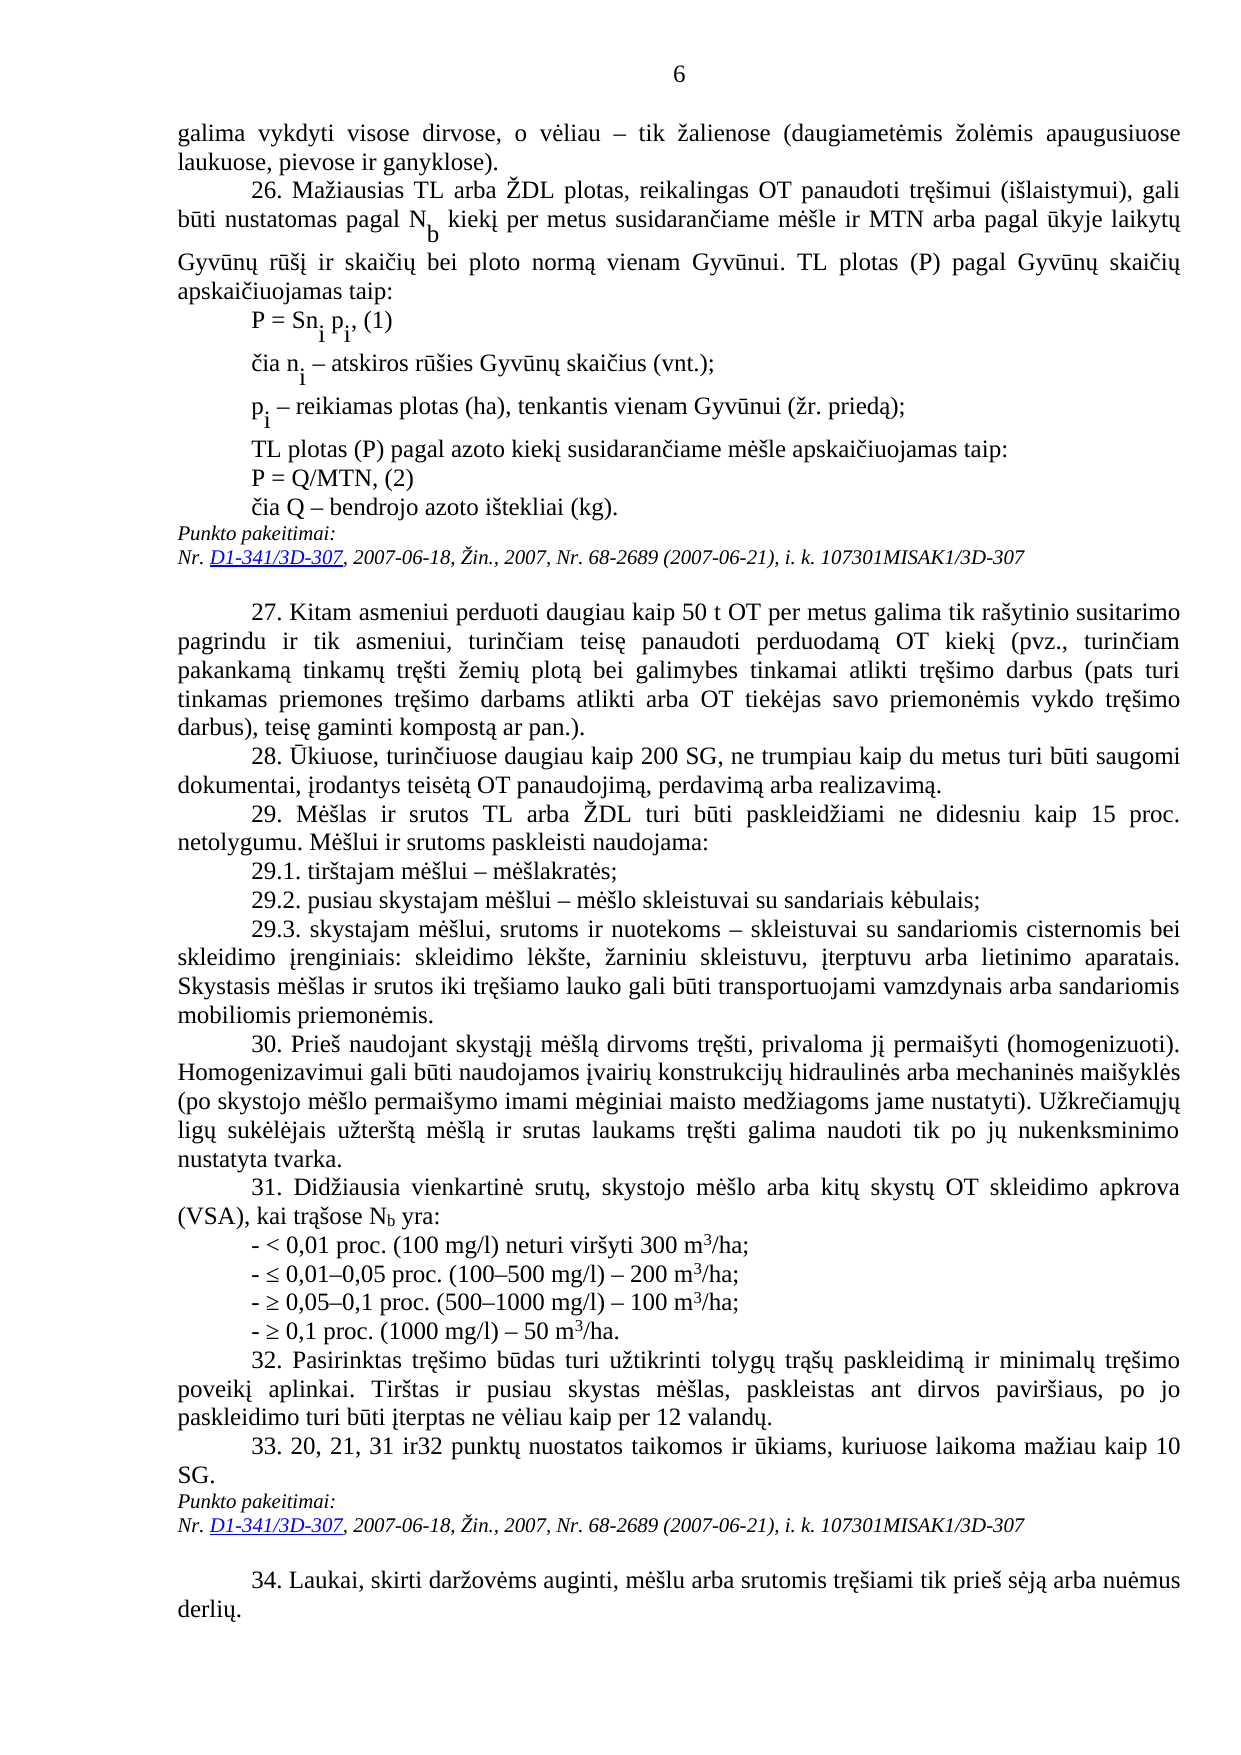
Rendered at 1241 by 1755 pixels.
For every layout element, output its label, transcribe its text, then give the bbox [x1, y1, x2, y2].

text 26. Mažiausias TL arba ŽDL plotas, reikalingas OT panaudoti tręšimui (išlaistymui), gali būti nustatomas pagal Nb kiekį per metus susidarančiame mėšle ir MTN arba pagal ūkyje laikytų Gyvūnų rūšį ir skaičių bei ploto normą vienam Gyvūnui. TL plotas (P) pagal Gyvūnų skaičių apskaičiuojamas taip: [177, 176, 1181, 305]
text - ≥ 0,05–0,1 proc. (500–1000 mg/l) – 100 m3/ha; [177, 1287, 1181, 1316]
text TL plotas (P) pagal azoto kiekį susidarančiame mėšle apskaičiuojamas taip: [177, 434, 1181, 463]
text Nr. D1-341/3D-307, 2007-06-18, Žin., 2007, Nr. 68-2689 (2007-06-21), i. k. 107301MISAK1/3D-307 [177, 1513, 1181, 1537]
text pi – reikiamas plotas (ha), tenkantis vienam Gyvūnui (žr. priedą); [177, 391, 1181, 434]
text 29.3. skystajam mėšlui, srutoms ir nuotekoms – skleistuvai su sandariomis cisternomis bei skleidimo įrenginiais: skleidimo lėkšte, žarniniu skleistuvu, įterptuvu arba lietinimo aparatais. Skystasis mėšlas ir srutos iki tręšiamo lauko gali būti transportuojami vamzdynais arba sandariomis mobiliomis priemonėmis. [177, 914, 1181, 1029]
text 28. Ūkiuose, turinčiuose daugiau kaip 200 SG, ne trumpiau kaip du metus turi būti saugomi dokumentai, įrodantys teisėtą OT panaudojimą, perdavimą arba realizavimą. [177, 741, 1181, 799]
text 30. Prieš naudojant skystąjį mėšlą dirvoms tręšti, privaloma jį permaišyti (homogenizuoti). Homogenizavimui gali būti naudojamos įvairių konstrukcijų hidraulinės arba mechaninės maišyklės (po skystojo mėšlo permaišymo imami mėginiai maisto medžiagoms jame nustatyti). Užkrečiamųjų ligų sukėlėjais užterštą mėšlą ir srutas laukams tręšti galima naudoti tik po jų nukenksminimo nustatyta tvarka. [177, 1029, 1181, 1172]
text - ≥ 0,1 proc. (1000 mg/l) – 50 m3/ha. [177, 1316, 1181, 1345]
text - ≤ 0,01–0,05 proc. (100–500 mg/l) – 200 m3/ha; [177, 1259, 1181, 1287]
text 33. 20, 21, 31 ir32 punktų nuostatos taikomos ir ūkiams, kuriuose laikoma mažiau kaip 10 SG. [177, 1431, 1181, 1489]
text čia ni – atskiros rūšies Gyvūnų skaičius (vnt.); [177, 348, 1181, 391]
text Punkto pakeitimai: [177, 1489, 1181, 1513]
text Nr. D1-341/3D-307, 2007-06-18, Žin., 2007, Nr. 68-2689 (2007-06-21), i. k. 107301MISAK1/3D-307 [177, 545, 1181, 569]
text 29.2. pusiau skystajam mėšlui – mėšlo skleistuvai su sandariais kėbulais; [177, 885, 1181, 914]
text 34. Laukai, skirti daržovėms auginti, mėšlu arba srutomis tręšiami tik prieš sėją arba nuėmus derlių. [177, 1566, 1181, 1623]
text galima vykdyti visose dirvose, o vėliau – tik žalienose (daugiametėmis žolėmis apaugusiuose laukuose, pievose ir ganyklose). [177, 118, 1181, 176]
text 27. Kitam asmeniui perduoti daugiau kaip 50 t OT per metus galima tik rašytinio susitarimo pagrindu ir tik asmeniui, turinčiam teisę panaudoti perduodamą OT kiekį (pvz., turinčiam pakankamą tinkamų tręšti žemių plotą bei galimybes tinkamai atlikti tręšimo darbus (pats turi tinkamas priemones tręšimo darbams atlikti arba OT tiekėjas savo priemonėmis vykdo tręšimo darbus), teisę gaminti kompostą ar pan.). [177, 597, 1181, 741]
text - < 0,01 proc. (100 mg/l) neturi viršyti 300 m3/ha; [177, 1230, 1181, 1259]
text Punkto pakeitimai: [177, 521, 1181, 545]
text 29. Mėšlas ir srutos TL arba ŽDL turi būti paskleidžiami ne didesniu kaip 15 proc. netolygumu. Mėšlui ir srutoms paskleisti naudojama: [177, 799, 1181, 856]
text P = Sni pi, (1) [177, 305, 1181, 348]
text čia Q – bendrojo azoto ištekliai (kg). [177, 492, 1181, 521]
text 32. Pasirinktas tręšimo būdas turi užtikrinti tolygų trąšų paskleidimą ir minimalų tręšimo poveikį aplinkai. Tirštas ir pusiau skystas mėšlas, paskleistas ant dirvos paviršiaus, po jo paskleidimo turi būti įterptas ne vėliau kaip per 12 valandų. [177, 1345, 1181, 1431]
text 29.1. tirštajam mėšlui – mėšlakratės; [177, 856, 1181, 885]
text P = Q/MTN, (2) [177, 463, 1181, 492]
text 31. Didžiausia vienkartinė srutų, skystojo mėšlo arba kitų skystų OT skleidimo apkrova (VSA), kai trąšose Nb yra: [177, 1172, 1181, 1230]
